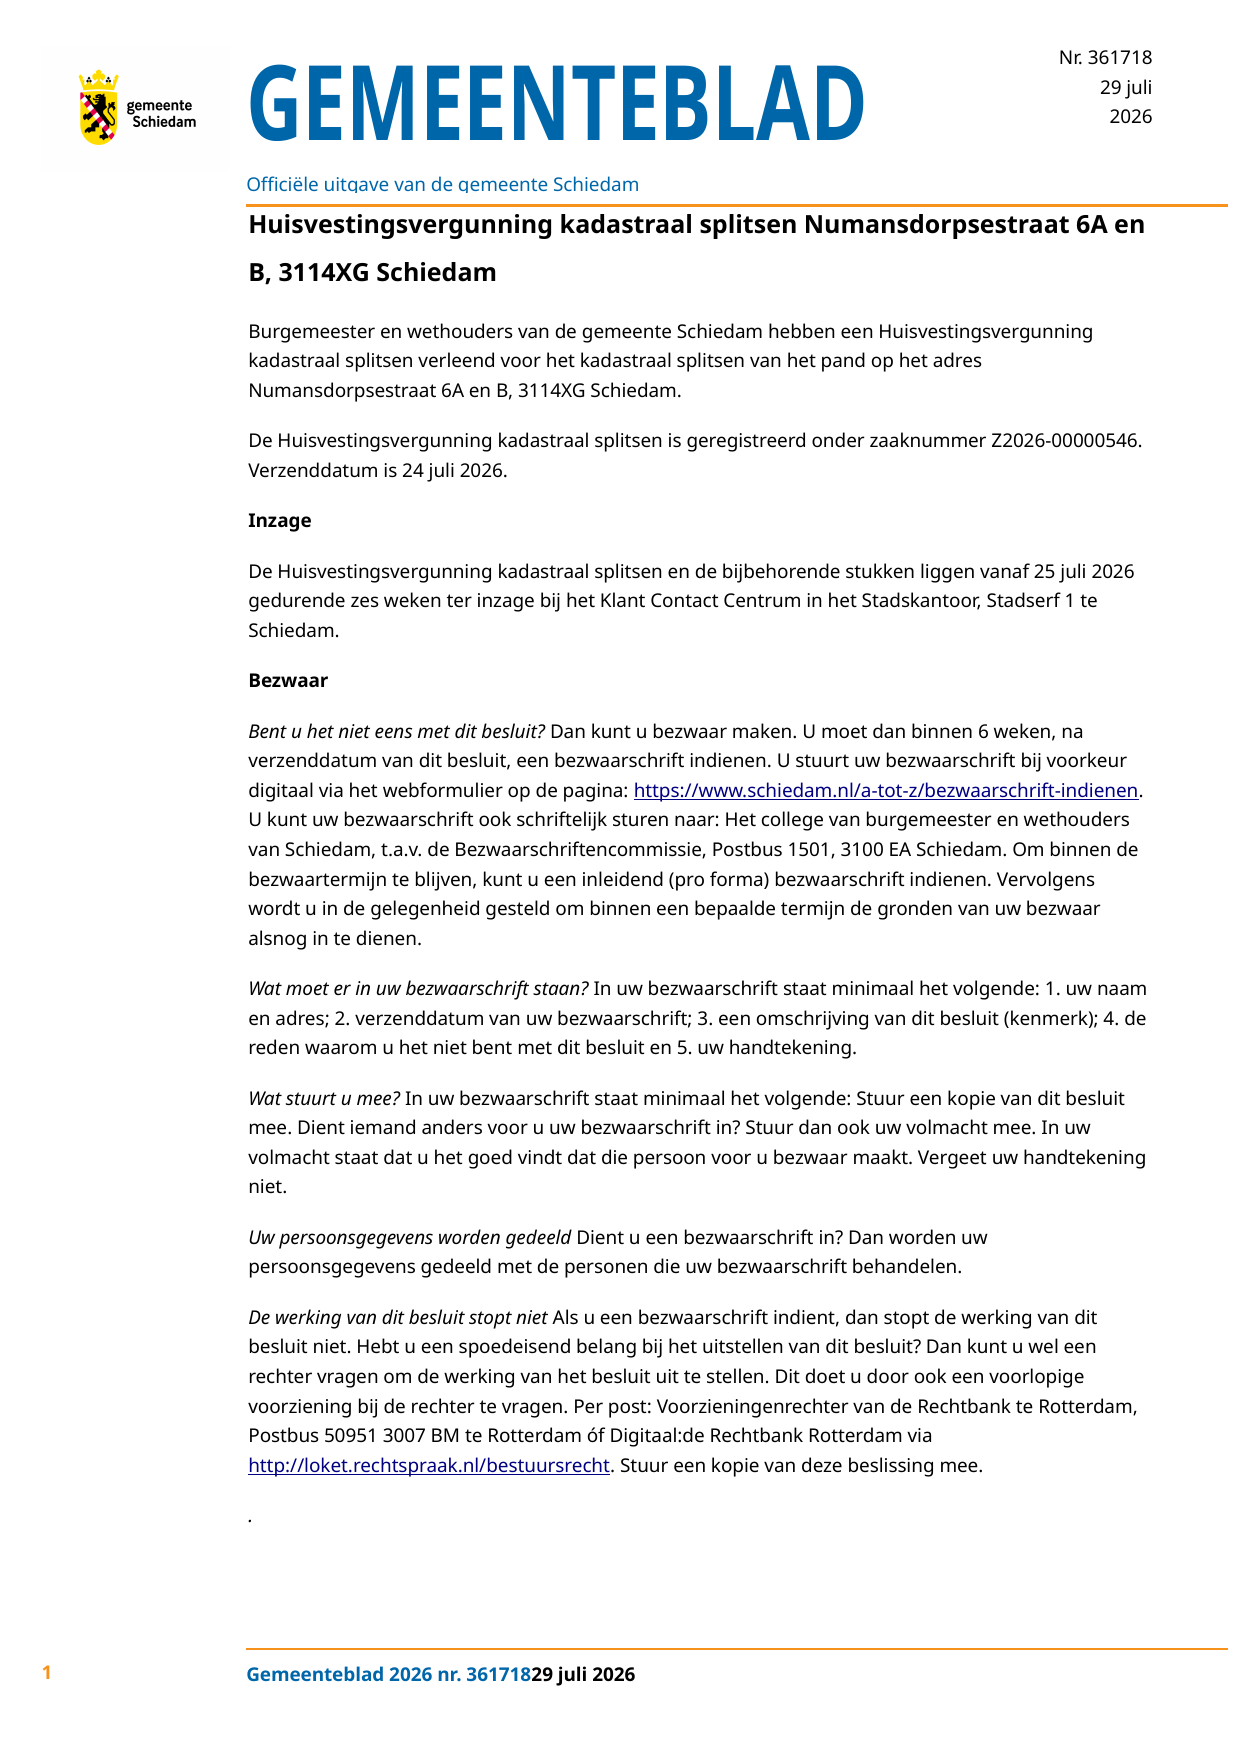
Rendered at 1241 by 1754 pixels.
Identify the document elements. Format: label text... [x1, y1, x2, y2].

text De werking van dit besluit stopt niet Als u een bezwaarschrift indient, dan stopt de werking van dit besluit niet. Hebt u een spoedeisend belang bij het uitstellen van dit besluit? Dan kunt u wel een rechter vragen om de werking van het besluit uit te stellen. Dit doet u door ook een voorlopige voorziening bij de rechter te vragen. Per post: Voorzieningenrechter van de Rechtbank te Rotterdam, Postbus 50951 3007 BM te Rotterdam óf Digitaal:de Rechtbank Rotterdam via http://loket.rechtspraak.nl/bestuursrecht. Stuur een kopie van deze beslissing mee. [248, 1304, 1152, 1478]
text Uw persoonsgegevens worden gedeeld Dient u een bezwaarschrift in? Dan worden uw persoonsgegevens gedeeld met de personen die uw bezwaarschrift behandelen. [248, 1224, 1152, 1279]
text . [248, 1502, 1152, 1528]
text Burgemeester en wethouders van de gemeente Schiedam hebben een Huisvestingsvergunning kadastraal splitsen verleend voor het kadastraal splitsen van het pand op het adres Numansdorpsestraat 6A en B, 3114XG Schiedam. [248, 318, 1152, 403]
text Huisvestingsvergunning kadastraal splitsen Numansdorpsestraat 6A en B, 3114XG Schiedam [248, 207, 1152, 288]
text Bezwaar [248, 667, 1152, 693]
text De Huisvestingsvergunning kadastraal splitsen is geregistreerd onder zaaknummer Z2026-00000546. Verzenddatum is 24 juli 2026. [248, 427, 1152, 483]
text Bent u het niet eens met dit besluit? Dan kunt u bezwaar maken. U moet dan binnen 6 weken, na verzenddatum van dit besluit, een bezwaarschrift indienen. U stuurt uw bezwaarschrift bij voorkeur digitaal via het webformulier op de pagina: https://www.schiedam.nl/a-tot-z/bezwaarschrift-indienen. U kunt uw bezwaarschrift ook schriftelijk sturen naar: Het college van burgemeester en wethouders van Schiedam, t.a.v. de Bezwaarschriftencommissie, Postbus 1501, 3100 EA Schiedam. Om binnen de bezwaartermijn te blijven, kunt u een inleidend (pro forma) bezwaarschrift indienen. Vervolgens wordt u in de gelegenheid gesteld om binnen een bepaalde termijn de gronden van uw bezwaar alsnog in te dienen. [248, 718, 1152, 951]
text De Huisvestingsvergunning kadastraal splitsen en de bijbehorende stukken liggen vanaf 25 juli 2026 gedurende zes weken ter inzage bij het Klant Contact Centrum in het Stadskantoor, Stadserf 1 te Schiedam. [248, 558, 1152, 643]
text Inzage [248, 507, 1152, 533]
picture [41, 47, 231, 172]
text Wat moet er in uw bezwaarschrift staan? In uw bezwaarschrift staat minimaal het volgende: 1. uw naam en adres; 2. verzenddatum van uw bezwaarschrift; 3. een omschrijving van dit besluit (kenmerk); 4. de reden waarom u het niet bent met dit besluit en 5. uw handtekening. [248, 975, 1152, 1060]
text Wat stuurt u mee? In uw bezwaarschrift staat minimaal het volgende: Stuur een kopie van dit besluit mee. Dient iemand anders voor u uw bezwaarschrift in? Stuur dan ook uw volmacht mee. In uw volmacht staat dat u het goed vindt dat die persoon voor u bezwaar maakt. Vergeet uw handtekening niet. [248, 1085, 1152, 1199]
